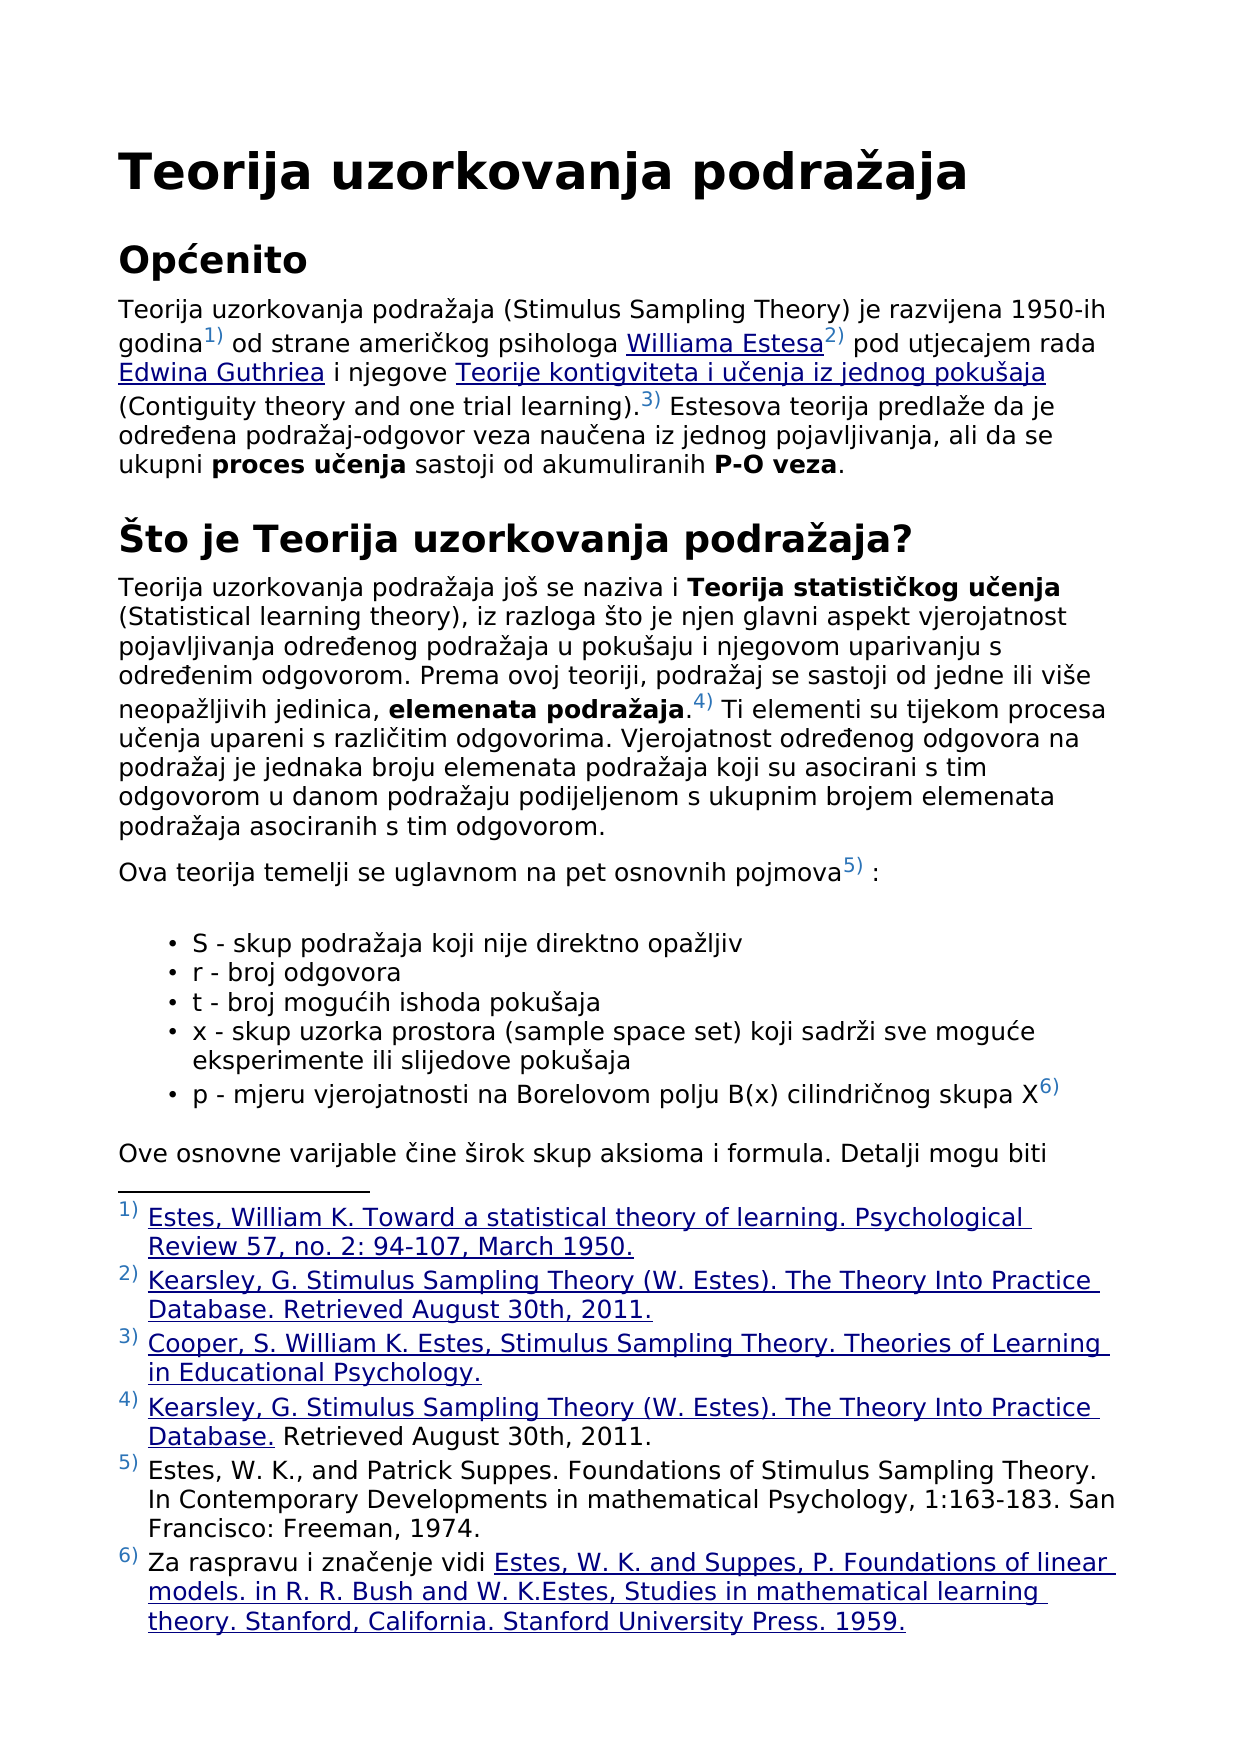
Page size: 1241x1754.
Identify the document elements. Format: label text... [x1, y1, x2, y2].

text Kearsley, G. Stimulus Sampling Theory (W. Estes). The Theory Into Practice Database. Retrieved August 30th, 2011. [118, 1261, 1122, 1324]
subtitle Općenito [118, 239, 1122, 282]
list x - skup uzorka prostora (sample space set) koji sadrži sve moguće eksperimente ili slijedove pokušaja [177, 1017, 1122, 1075]
text Kearsley, G. Stimulus Sampling Theory (W. Estes). The Theory Into Practice Database. Retrieved August 30th, 2011. [118, 1388, 1122, 1451]
subtitle Što je Teorija uzorkovanja podražaja? [118, 517, 1122, 561]
list Za raspravu i značenje vidi Estes, W. K. and Suppes, P. Foundations of linear models. in R. R. Bush and W. K.Estes, Studies in mathematical learning theory. Stanford, California. Stanford University Press. 1959. [118, 1543, 1122, 1636]
list t - broj mogućih ishoda pokušaja [177, 988, 1122, 1017]
list S - skup podražaja koji nije direktno opažljiv [177, 929, 1122, 958]
list r - broj odgovora [177, 958, 1122, 988]
text Teorija uzorkovanja podražaja (Stimulus Sampling Theory) je razvijena 1950-ih godina od strane američkog psihologa Williama Estesa pod utjecajem rada Edwina Guthriea i njegove Teorije kontigviteta i učenja iz jednog pokušaja (Contiguity theory and one trial learning). Estesova teorija predlaže da je određena podražaj-odgovor veza naučena iz jednog pojavljivanja, ali da se ukupni proces učenja sastoji od akumuliranih P-O veza. [118, 295, 1122, 480]
text Cooper, S. William K. Estes, Stimulus Sampling Theory. Theories of Learning in Educational Psychology. [118, 1324, 1122, 1388]
text Estes, W. K., and Patrick Suppes. Foundations of Stimulus Sampling Theory. In Contemporary Developments in mathematical Psychology, 1:163-183. San Francisco: Freeman, 1974. [118, 1451, 1122, 1543]
text Ove osnovne varijable čine širok skup aksioma i formula. Detalji mogu biti [118, 1139, 1122, 1168]
text Ova teorija temelji se uglavnom na pet osnovnih pojmova : [118, 853, 1122, 887]
text Estes, William K. Toward a statistical theory of learning. Psychological Review 57, no. 2: 94-107, March 1950. [118, 1198, 1122, 1261]
subtitle Teorija uzorkovanja podražaja [118, 143, 1122, 201]
text Teorija uzorkovanja podražaja još se naziva i Teorija statističkog učenja (Statistical learning theory), iz razloga što je njen glavni aspekt vjerojatnost pojavljivanja određenog podražaja u pokušaju i njegovom uparivanju s određenim odgovorom. Prema ovoj teoriji, podražaj se sastoji od jedne ili više neopažljivih jedinica, elemenata podražaja. Ti elementi su tijekom procesa učenja upareni s različitim odgovorima. Vjerojatnost određenog odgovora na podražaj je jednaka broju elemenata podražaja koji su asocirani s tim odgovorom u danom podražaju podijeljenom s ukupnim brojem elemenata podražaja asociranih s tim odgovorom. [118, 573, 1122, 841]
list p - mjeru vjerojatnosti na Borelovom polju B(x) cilindričnog skupa X [177, 1075, 1122, 1109]
